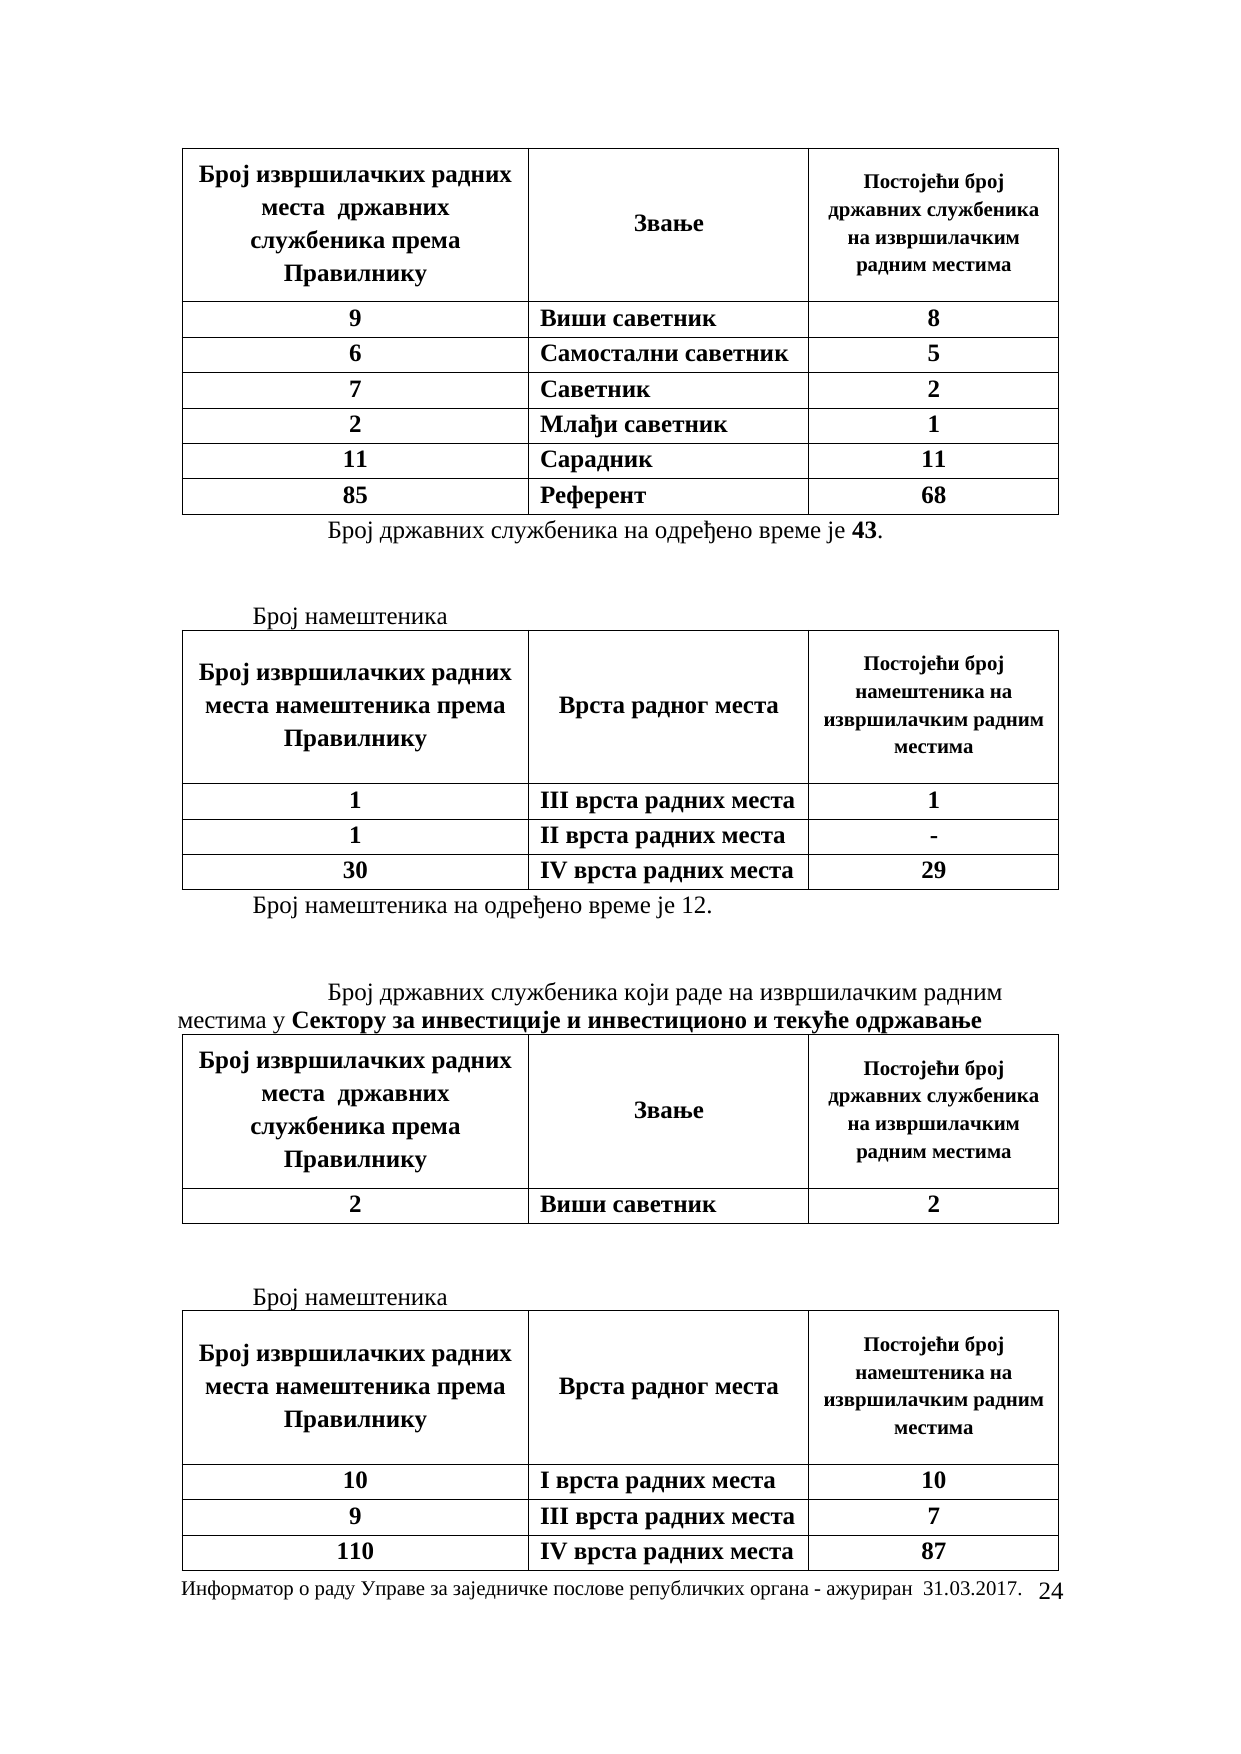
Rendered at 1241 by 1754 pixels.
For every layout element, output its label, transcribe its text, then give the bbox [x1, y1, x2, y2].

text Број државних службеника који раде на извршилачким радним местима у Сектору за инвестиције и инвестиционо и текуће одржавање [177, 977, 1063, 1034]
table_cell 1 [183, 820, 528, 854]
table_cell 30 [183, 855, 528, 889]
table_cell 6 [183, 338, 528, 372]
table_cell 2 [183, 1189, 528, 1223]
table_cell 7 [809, 1500, 1058, 1534]
table_cell III врста радних места [529, 1500, 808, 1534]
table_cell 1 [809, 409, 1058, 443]
table_cell 10 [183, 1465, 528, 1499]
table_cell III врста радних места [529, 784, 808, 818]
table_cell 110 [183, 1536, 528, 1570]
table_cell - [809, 820, 1058, 854]
table_cell 85 [183, 479, 528, 514]
table_cell 1 [809, 784, 1058, 818]
table_cell 2 [183, 409, 528, 443]
table_header Број извршилачких радних места намештеника према Правилнику [183, 1311, 528, 1464]
table_header Постојећи број намештеника на извршилачким радним местима [809, 1311, 1058, 1464]
text Број намештеника на одређено време је 12. [177, 890, 1063, 919]
table_cell 29 [809, 855, 1058, 889]
table_cell Саветник [529, 373, 808, 407]
table_cell II врста радних места [529, 820, 808, 854]
table_header Звање [529, 1035, 808, 1188]
table_cell 10 [809, 1465, 1058, 1499]
table_cell 87 [809, 1536, 1058, 1570]
table_cell 2 [809, 1189, 1058, 1223]
table_cell IV врста радних места [529, 1536, 808, 1570]
table_cell IV врста радних места [529, 855, 808, 889]
table_cell 11 [183, 444, 528, 478]
table_header Звање [529, 149, 808, 301]
table_cell Млађи саветник [529, 409, 808, 443]
table_cell 2 [809, 373, 1058, 407]
table_cell 11 [809, 444, 1058, 478]
table_cell 9 [183, 302, 528, 337]
table_header Постојећи број државних службеника на извршилачким радним местима [809, 149, 1058, 301]
table_header Постојећи број државних службеника на извршилачким радним местима [809, 1035, 1058, 1188]
text Број намештеника [177, 1282, 1063, 1310]
table_cell 7 [183, 373, 528, 407]
table_header Врста радног места [529, 631, 808, 783]
text Број намештеника [177, 601, 1063, 630]
table_cell 5 [809, 338, 1058, 372]
table_cell 1 [183, 784, 528, 818]
table_cell Самостални саветник [529, 338, 808, 372]
table_header Број извршилачких радних места намештеника према Правилнику [183, 631, 528, 783]
table_header Врста радног места [529, 1311, 808, 1464]
table_cell Виши саветник [529, 302, 808, 337]
table_cell 68 [809, 479, 1058, 514]
table_header Постојећи број намештеника на извршилачким радним местима [809, 631, 1058, 783]
table_cell I врста радних места [529, 1465, 808, 1499]
table_cell Сарадник [529, 444, 808, 478]
text Број државних службеника на одређено време је 43. [177, 515, 1063, 543]
table_header Број извршилачких радних места државних службеника према Правилнику [183, 149, 528, 301]
table_cell 9 [183, 1500, 528, 1534]
table_cell Референт [529, 479, 808, 514]
table_cell 8 [809, 302, 1058, 337]
table_header Број извршилачких радних места државних службеника према Правилнику [183, 1035, 528, 1188]
table_cell Виши саветник [529, 1189, 808, 1223]
